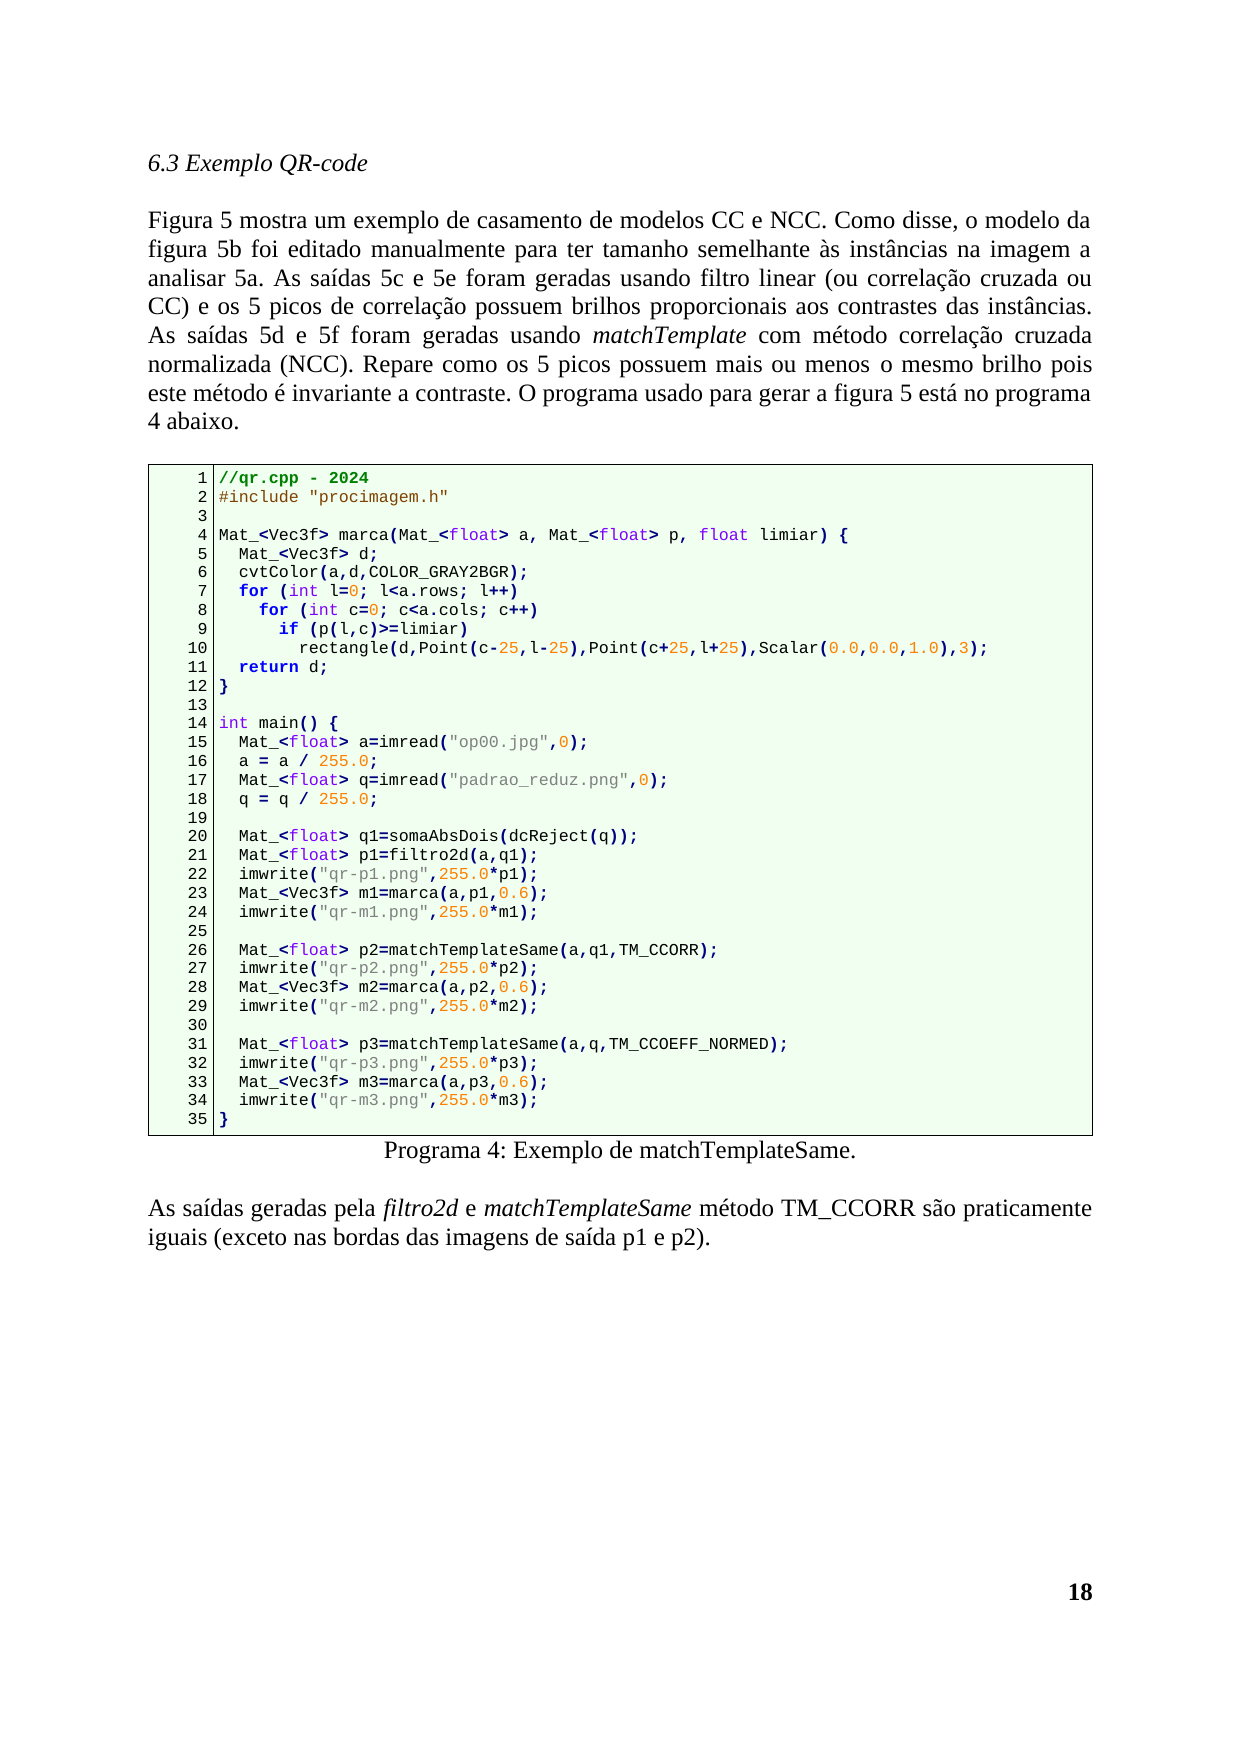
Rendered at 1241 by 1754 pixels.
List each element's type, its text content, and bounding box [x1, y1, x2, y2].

table_header //qr.cpp - 2024 #include "procimagem.h" Mat_<Vec3f> marca(Mat_<float> a, Mat_<float> p, float limiar) { Mat_<Vec3f> d; cvtColor(a,d,COLOR_GRAY2BGR); for (int l=0; l<a.rows; l++) for (int c=0; c<a.cols; c++) if (p(l,c)>=limiar) rectangle(d,Point(c-25,l-25),Point(c+25,l+25),Scalar(0.0,0.0,1.0),3); return d; } int main() { Mat_<float> a=imread("op00.jpg",0); a = a / 255.0; Mat_<float> q=imread("padrao_reduz.png",0); q = q / 255.0; Mat_<float> q1=somaAbsDois(dcReject(q)); Mat_<float> p1=filtro2d(a,q1); imwrite("qr-p1.png",255.0*p1); Mat_<Vec3f> m1=marca(a,p1,0.6); imwrite("qr-m1.png",255.0*m1); Mat_<float> p2=matchTemplateSame(a,q1,TM_CCORR); imwrite("qr-p2.png",255.0*p2); Mat_<Vec3f> m2=marca(a,p2,0.6); imwrite("qr-m2.png",255.0*m2); Mat_<float> p3=matchTemplateSame(a,q,TM_CCOEFF_NORMED); imwrite("qr-p3.png",255.0*p3); Mat_<Vec3f> m3=marca(a,p3,0.6); imwrite("qr-m3.png",255.0*m3); } [214, 465, 1092, 1135]
text As saídas geradas pela filtro2d e matchTemplateSame método TM_CCORR são praticamente iguais (exceto nas bordas das imagens de saída p1 e p2). [148, 1193, 1092, 1251]
table_header 1 2 3 4 5 6 7 8 9 10 11 12 13 14 15 16 17 18 19 20 21 22 23 24 25 26 27 28 29 30 31 32 33 34 35 [149, 465, 213, 1135]
text Figura 5 mostra um exemplo de casamento de modelos CC e NCC. Como disse, o modelo da figura 5b foi editado manualmente para ter tamanho semelhante às instâncias na imagem a analisar 5a. As saídas 5c e 5e foram geradas usando filtro linear (ou correlação cruzada ou CC) e os 5 picos de correlação possuem brilhos proporcionais aos contrastes das instâncias. As saídas 5d e 5f foram geradas usando matchTemplate com método correlação cruzada normalizada (NCC). Repare como os 5 picos possuem mais ou menos o mesmo brilho pois este método é invariante a contraste. O programa usado para gerar a figura 5 está no programa 4 abaixo. [148, 205, 1092, 435]
text 6.3 Exemplo QR-code [148, 148, 1092, 176]
text Programa 4: Exemplo de matchTemplateSame. [148, 1136, 1092, 1164]
